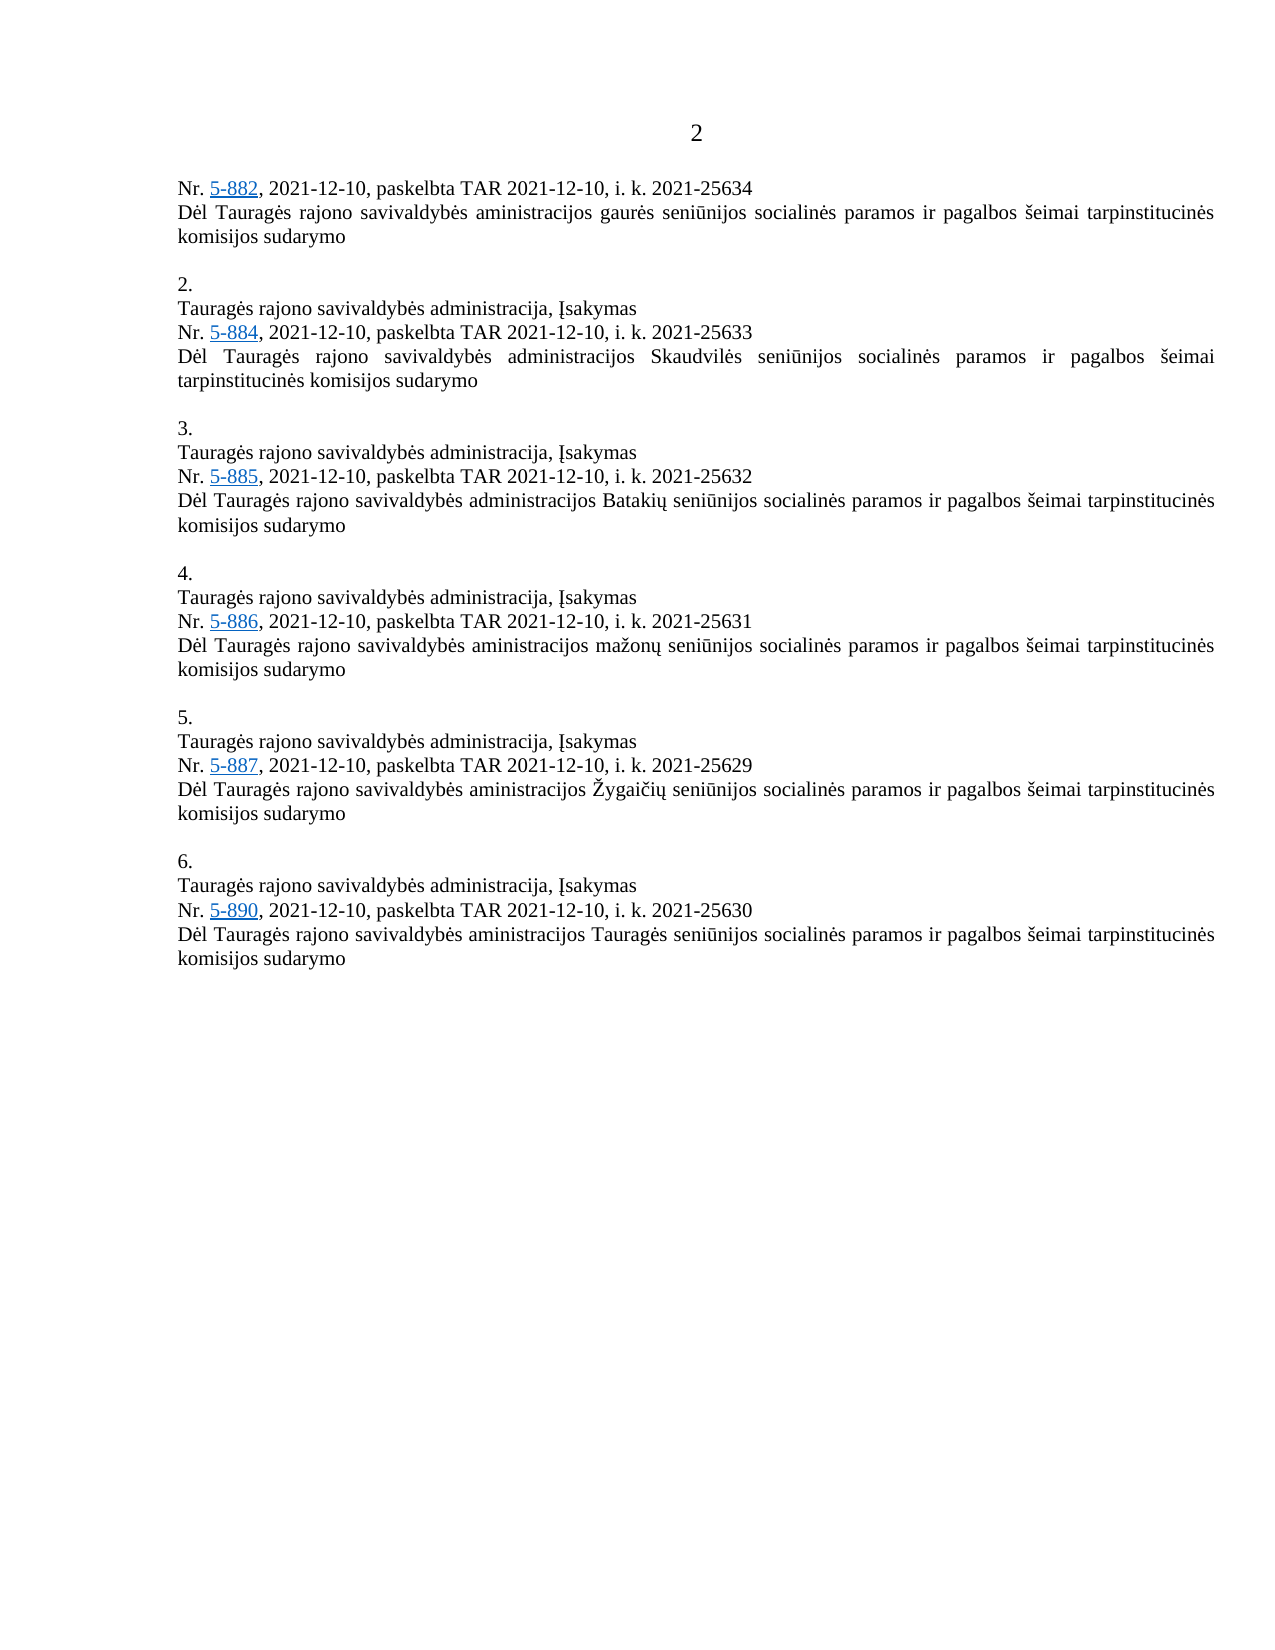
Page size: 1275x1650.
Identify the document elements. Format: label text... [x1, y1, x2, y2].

text Nr. 5-887, 2021-12-10, paskelbta TAR 2021-12-10, i. k. 2021-25629 [177, 753, 1216, 777]
text 2. [177, 272, 1216, 296]
text Tauragės rajono savivaldybės administracija, Įsakymas [177, 296, 1216, 320]
text Dėl Tauragės rajono savivaldybės aministracijos Žygaičių seniūnijos socialinės paramos ir pagalbos šeimai tarpinstitucinės komisijos sudarymo [177, 777, 1216, 825]
text Nr. 5-882, 2021-12-10, paskelbta TAR 2021-12-10, i. k. 2021-25634 [177, 176, 1216, 200]
text Dėl Tauragės rajono savivaldybės aministracijos mažonų seniūnijos socialinės paramos ir pagalbos šeimai tarpinstitucinės komisijos sudarymo [177, 633, 1216, 681]
text Tauragės rajono savivaldybės administracija, Įsakymas [177, 440, 1216, 464]
text Dėl Tauragės rajono savivaldybės administracijos Skaudvilės seniūnijos socialinės paramos ir pagalbos šeimai tarpinstitucinės komisijos sudarymo [177, 344, 1216, 392]
text Nr. 5-884, 2021-12-10, paskelbta TAR 2021-12-10, i. k. 2021-25633 [177, 320, 1216, 344]
text Nr. 5-890, 2021-12-10, paskelbta TAR 2021-12-10, i. k. 2021-25630 [177, 897, 1216, 922]
text Dėl Tauragės rajono savivaldybės aministracijos gaurės seniūnijos socialinės paramos ir pagalbos šeimai tarpinstitucinės komisijos sudarymo [177, 200, 1216, 248]
text Tauragės rajono savivaldybės administracija, Įsakymas [177, 585, 1216, 609]
text 3. [177, 416, 1216, 440]
text Tauragės rajono savivaldybės administracija, Įsakymas [177, 729, 1216, 753]
text Dėl Tauragės rajono savivaldybės aministracijos Tauragės seniūnijos socialinės paramos ir pagalbos šeimai tarpinstitucinės komisijos sudarymo [177, 922, 1216, 970]
text Tauragės rajono savivaldybės administracija, Įsakymas [177, 873, 1216, 897]
text Nr. 5-885, 2021-12-10, paskelbta TAR 2021-12-10, i. k. 2021-25632 [177, 464, 1216, 488]
text Dėl Tauragės rajono savivaldybės administracijos Batakių seniūnijos socialinės paramos ir pagalbos šeimai tarpinstitucinės komisijos sudarymo [177, 488, 1216, 537]
text 5. [177, 705, 1216, 729]
text 6. [177, 849, 1216, 873]
text Nr. 5-886, 2021-12-10, paskelbta TAR 2021-12-10, i. k. 2021-25631 [177, 609, 1216, 633]
text 4. [177, 561, 1216, 585]
